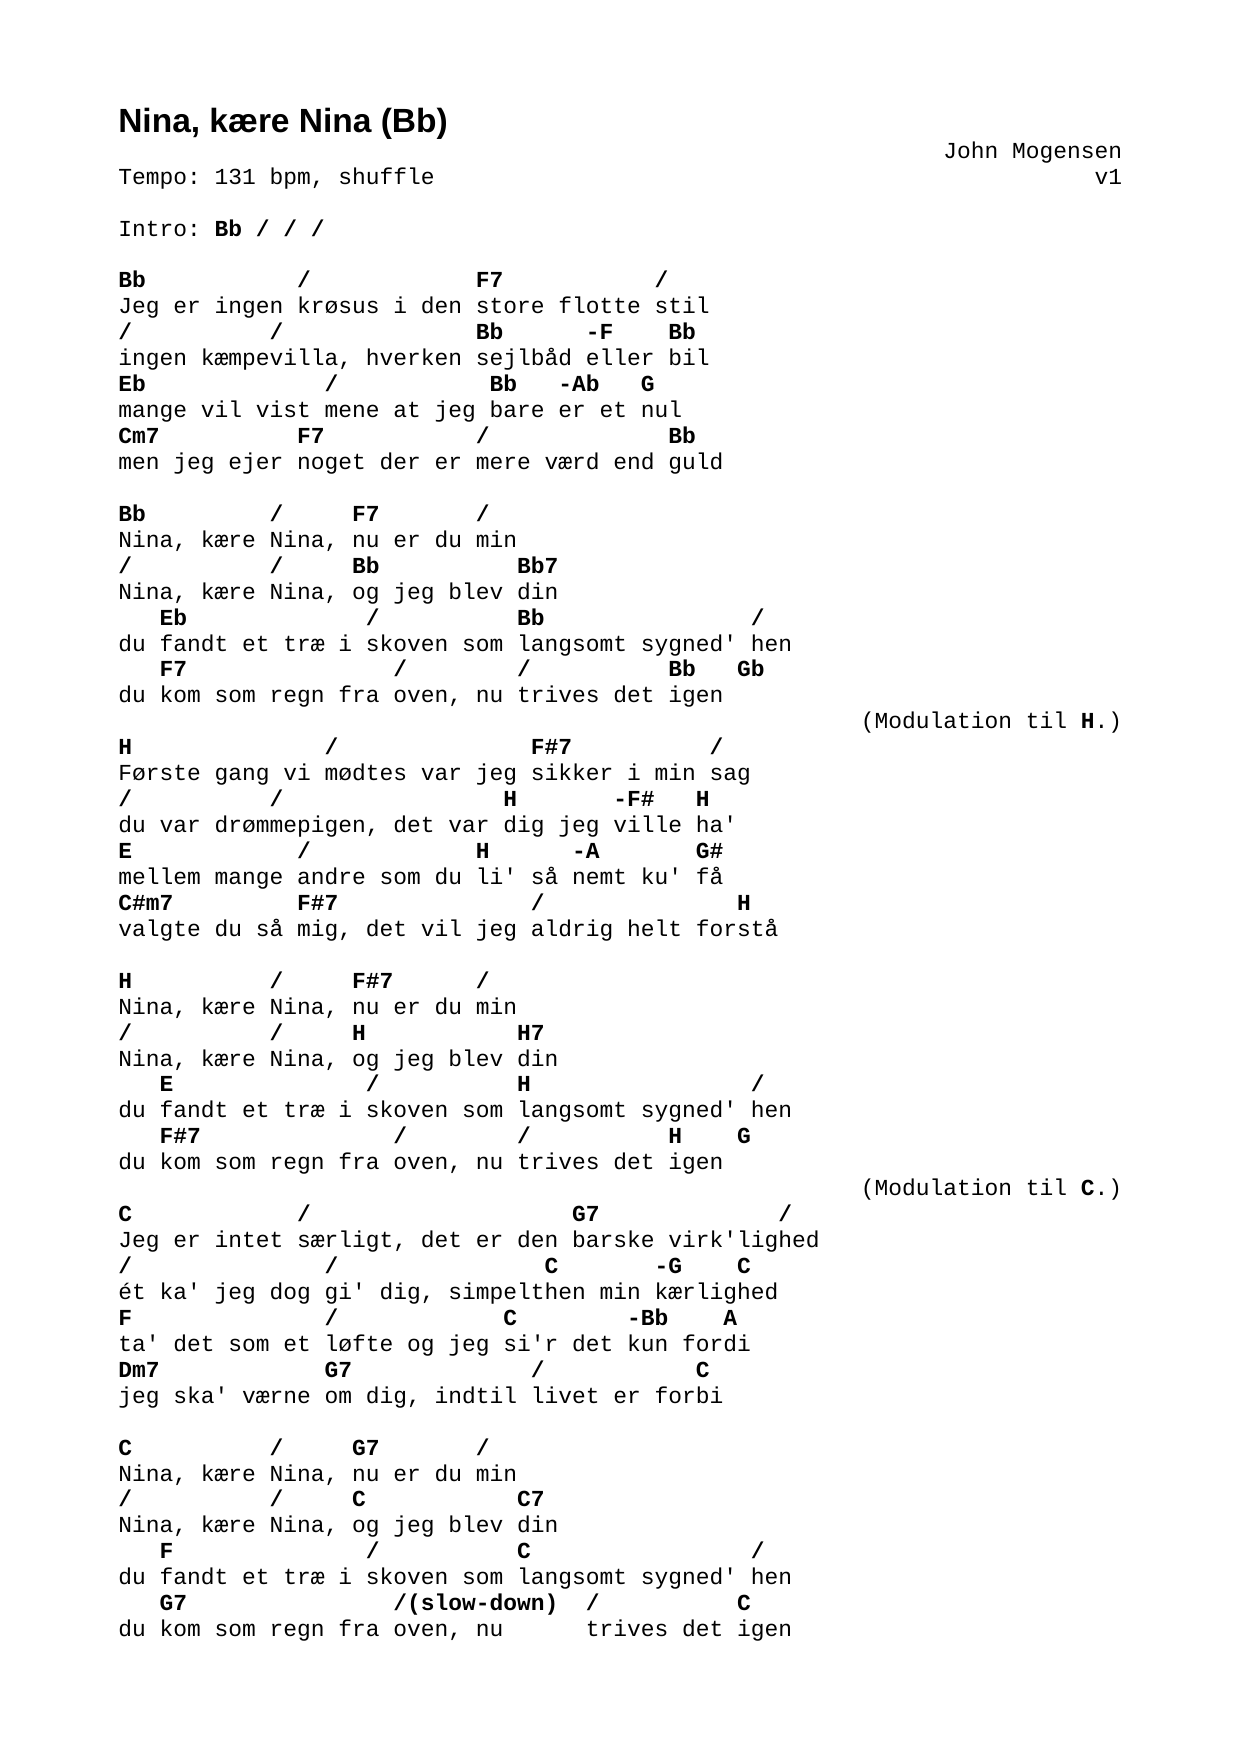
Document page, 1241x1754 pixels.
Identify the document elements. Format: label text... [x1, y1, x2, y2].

text ta' det som et løfte og jeg si'r det kun fordi [118, 1332, 1122, 1358]
text men jeg ejer noget der er mere værd end guld [118, 450, 1122, 476]
text F / C -Bb A [118, 1306, 1122, 1332]
text Første gang vi mødtes var jeg sikker i min sag [118, 762, 1122, 787]
text du var drømmepigen, det var dig jeg ville ha' [118, 813, 1122, 839]
text Tempo: 131 bpm, shuffle v1 [118, 165, 1122, 191]
text Nina, kære Nina, og jeg blev din [118, 1047, 1122, 1073]
text C / G7 / [118, 1202, 1122, 1228]
text / / C C7 [118, 1488, 1122, 1514]
text E / H -A G# [118, 839, 1122, 865]
subtitle Nina, kære Nina (Bb) [118, 100, 1122, 139]
text C / G7 / [118, 1436, 1122, 1462]
text Intro: Bb / / / [118, 217, 1122, 243]
text Nina, kære Nina, og jeg blev din [118, 580, 1122, 606]
text du kom som regn fra oven, nu trives det igen [118, 1617, 1122, 1643]
text du fandt et træ i skoven som langsomt sygned' hen [118, 632, 1122, 658]
text mange vil vist mene at jeg bare er et nul [118, 398, 1122, 424]
text (Modulation til H.) [118, 710, 1122, 736]
text H / F#7 / [118, 736, 1122, 762]
text Nina, kære Nina, og jeg blev din [118, 1514, 1122, 1540]
text mellem mange andre som du li' så nemt ku' få [118, 865, 1122, 891]
text du kom som regn fra oven, nu trives det igen [118, 1151, 1122, 1177]
text Dm7 G7 / C [118, 1358, 1122, 1384]
text Nina, kære Nina, nu er du min [118, 528, 1122, 554]
text jeg ska' værne om dig, indtil livet er forbi [118, 1384, 1122, 1410]
text / / H -F# H [118, 787, 1122, 813]
text John Mogensen [118, 139, 1122, 165]
text / / C -G C [118, 1254, 1122, 1280]
text Cm7 F7 / Bb [118, 424, 1122, 450]
text Eb / Bb -Ab G [118, 372, 1122, 398]
text C#m7 F#7 / H [118, 891, 1122, 917]
text Bb / F7 / [118, 269, 1122, 295]
text Eb / Bb / [118, 606, 1122, 632]
text / / Bb -F Bb [118, 321, 1122, 347]
text F7 / / Bb Gb [118, 658, 1122, 684]
text F#7 / / H G [118, 1125, 1122, 1151]
text (Modulation til C.) [118, 1177, 1122, 1202]
text Jeg er intet særligt, det er den barske virk'lighed [118, 1228, 1122, 1254]
text Nina, kære Nina, nu er du min [118, 1462, 1122, 1488]
text Jeg er ingen krøsus i den store flotte stil [118, 295, 1122, 321]
text ingen kæmpevilla, hverken sejlbåd eller bil [118, 347, 1122, 372]
text / / H H7 [118, 1021, 1122, 1047]
text ét ka' jeg dog gi' dig, simpelthen min kærlighed [118, 1280, 1122, 1306]
text du kom som regn fra oven, nu trives det igen [118, 684, 1122, 710]
text Bb / F7 / [118, 502, 1122, 528]
text H / F#7 / [118, 969, 1122, 995]
text valgte du så mig, det vil jeg aldrig helt forstå [118, 917, 1122, 943]
text G7 /(slow-down) / C [118, 1592, 1122, 1617]
text E / H / [118, 1073, 1122, 1099]
text F / C / [118, 1540, 1122, 1566]
text du fandt et træ i skoven som langsomt sygned' hen [118, 1566, 1122, 1592]
text du fandt et træ i skoven som langsomt sygned' hen [118, 1099, 1122, 1125]
text Nina, kære Nina, nu er du min [118, 995, 1122, 1021]
text / / Bb Bb7 [118, 554, 1122, 580]
